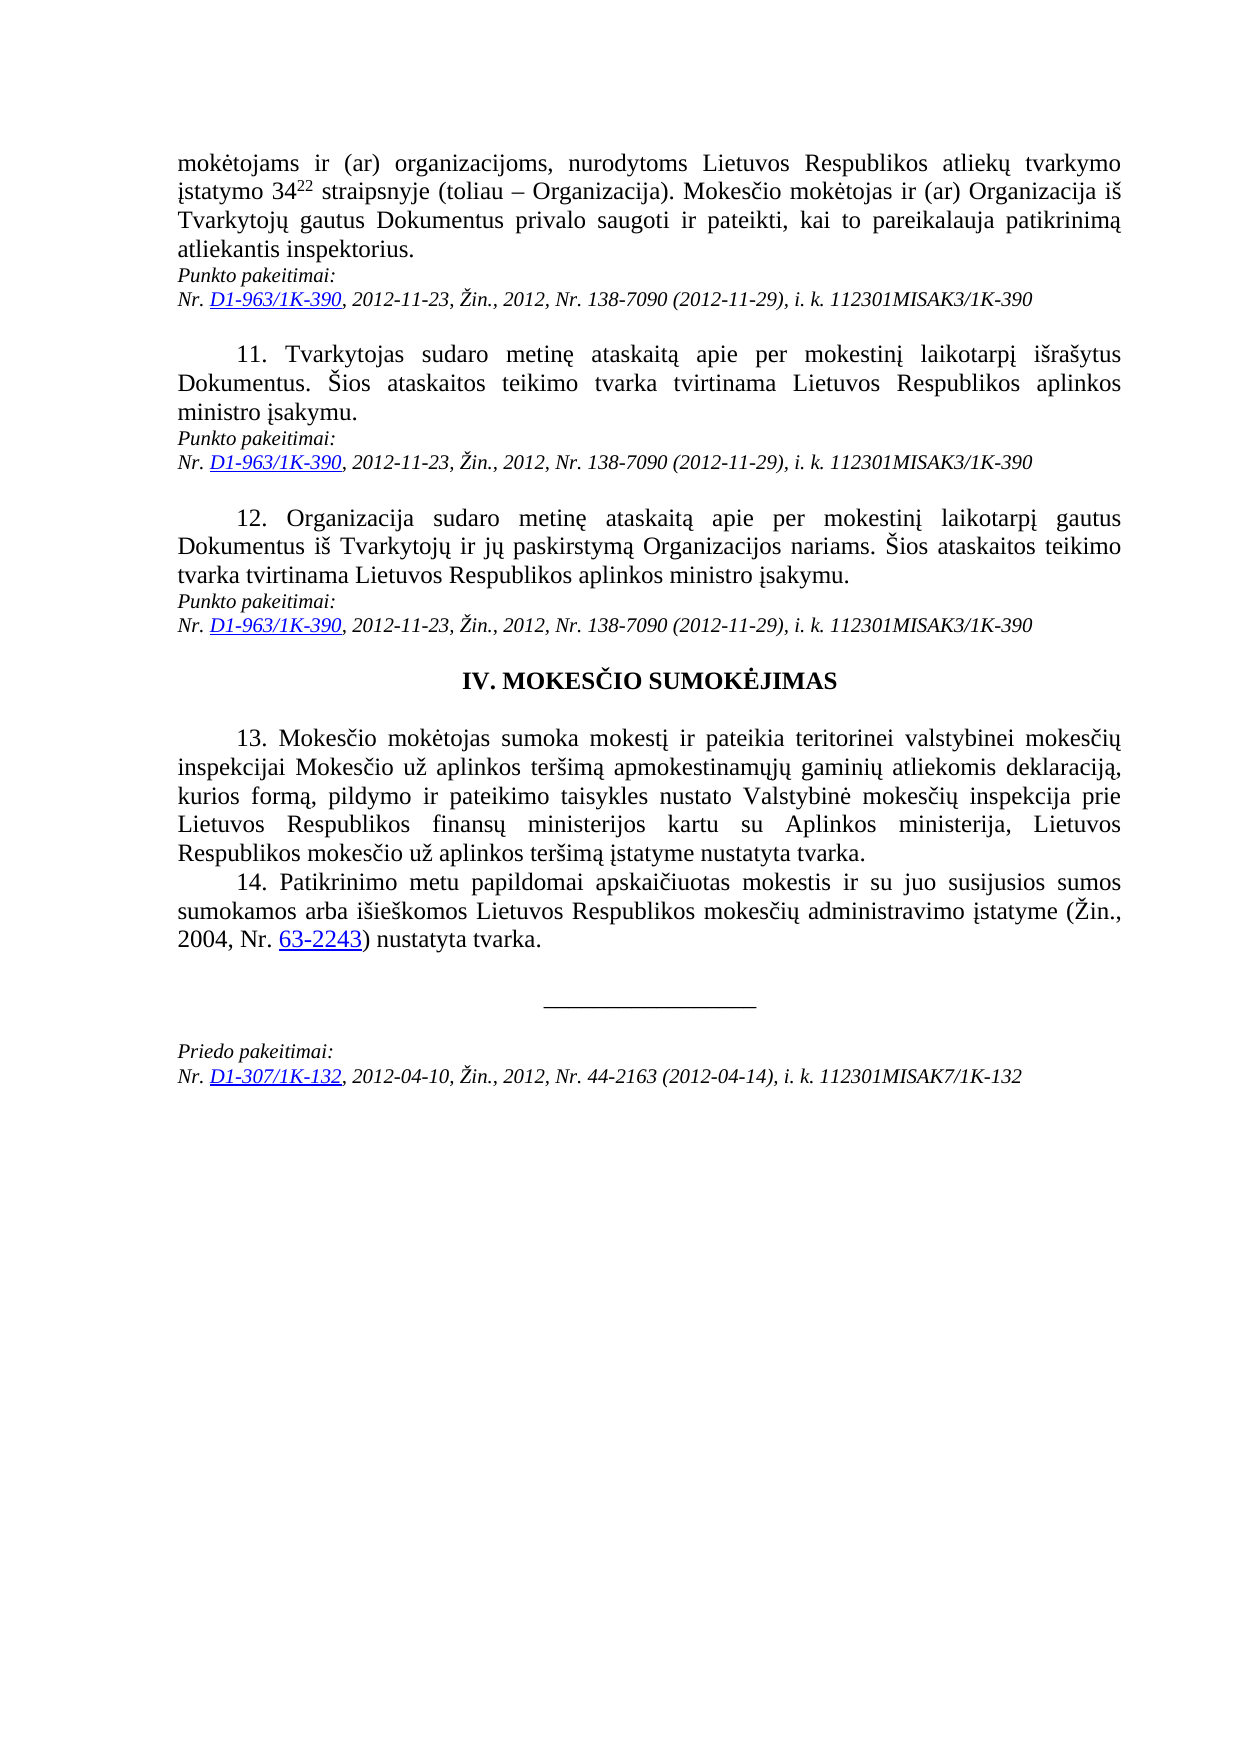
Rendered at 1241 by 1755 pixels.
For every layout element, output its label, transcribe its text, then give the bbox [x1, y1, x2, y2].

text 12. Organizacija sudaro metinę ataskaitą apie per mokestinį laikotarpį gautus Dokumentus iš Tvarkytojų ir jų paskirstymą Organizacijos nariams. Šios ataskaitos teikimo tvarka tvirtinama Lietuvos Respublikos aplinkos ministro įsakymu. [177, 503, 1122, 589]
text Nr. D1-963/1K-390, 2012-11-23, Žin., 2012, Nr. 138-7090 (2012-11-29), i. k. 112301MISAK3/1K-390 [177, 450, 1122, 474]
text Nr. D1-963/1K-390, 2012-11-23, Žin., 2012, Nr. 138-7090 (2012-11-29), i. k. 112301MISAK3/1K-390 [177, 287, 1122, 311]
text IV. MOKESČIO SUMOKĖJIMAS [177, 666, 1122, 694]
text 13. Mokesčio mokėtojas sumoka mokestį ir pateikia teritorinei valstybinei mokesčių inspekcijai Mokesčio už aplinkos teršimą apmokestinamųjų gaminių atliekomis deklaraciją, kurios formą, pildymo ir pateikimo taisykles nustato Valstybinė mokesčių inspekcija prie Lietuvos Respublikos finansų ministerijos kartu su Aplinkos ministerija, Lietuvos Respublikos mokesčio už aplinkos teršimą įstatyme nustatyta tvarka. [177, 723, 1122, 867]
text _________________ [177, 982, 1122, 1011]
text mokėtojams ir (ar) organizacijoms, nurodytoms Lietuvos Respublikos atliekų tvarkymo įstatymo 3422 straipsnyje (toliau – Organizacija). Mokesčio mokėtojas ir (ar) Organizacija iš Tvarkytojų gautus Dokumentus privalo saugoti ir pateikti, kai to pareikalauja patikrinimą atliekantis inspektorius. [177, 148, 1122, 263]
text 11. Tvarkytojas sudaro metinę ataskaitą apie per mokestinį laikotarpį išrašytus Dokumentus. Šios ataskaitos teikimo tvarka tvirtinama Lietuvos Respublikos aplinkos ministro įsakymu. [177, 339, 1122, 426]
text Nr. D1-963/1K-390, 2012-11-23, Žin., 2012, Nr. 138-7090 (2012-11-29), i. k. 112301MISAK3/1K-390 [177, 613, 1122, 637]
text 14. Patikrinimo metu papildomai apskaičiuotas mokestis ir su juo susijusios sumos sumokamos arba išieškomos Lietuvos Respublikos mokesčių administravimo įstatyme (Žin., 2004, Nr. 63-2243) nustatyta tvarka. [177, 867, 1122, 953]
text Punkto pakeitimai: [177, 589, 1122, 613]
text Punkto pakeitimai: [177, 426, 1122, 450]
text Priedo pakeitimai: [177, 1039, 1122, 1063]
text Nr. D1-307/1K-132, 2012-04-10, Žin., 2012, Nr. 44-2163 (2012-04-14), i. k. 112301MISAK7/1K-132 [177, 1063, 1122, 1088]
text Punkto pakeitimai: [177, 263, 1122, 287]
